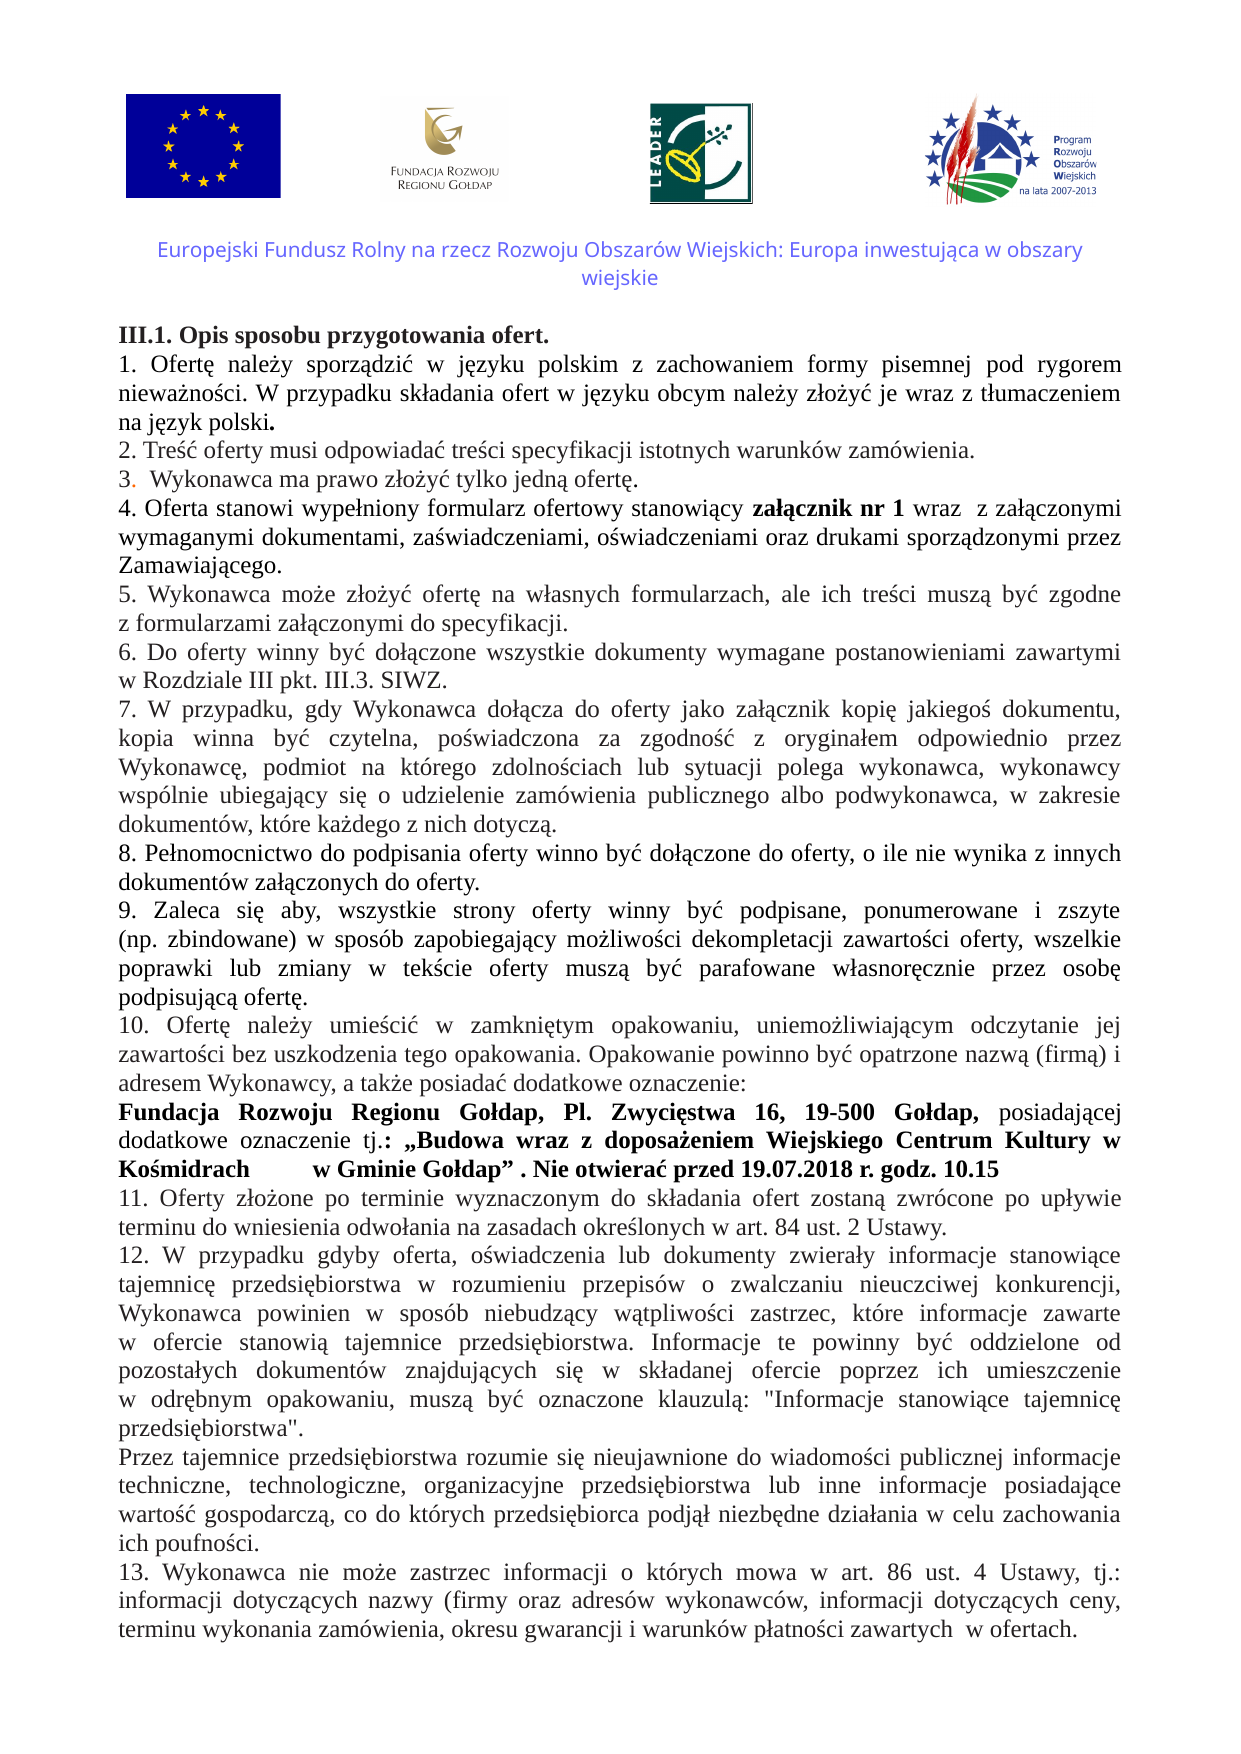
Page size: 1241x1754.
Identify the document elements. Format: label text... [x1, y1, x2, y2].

text 11. Oferty złożone po terminie wyznaczonym do składania ofert zostaną zwrócone po upływie terminu do wniesienia odwołania na zasadach określonych w art. 84 ust. 2 Ustawy. [118, 1183, 1122, 1240]
text 10. Ofertę należy umieścić w zamkniętym opakowaniu, uniemożliwiającym odczytanie jej zawartości bez uszkodzenia tego opakowania. Opakowanie powinno być opatrzone nazwą (firmą) i adresem Wykonawcy, a także posiadać dodatkowe oznaczenie: [118, 1010, 1122, 1097]
text 1. Ofertę należy sporządzić w języku polskim z zachowaniem formy pisemnej pod rygorem nieważności. W przypadku składania ofert w języku obcym należy złożyć je wraz z tłumaczeniem na język polski. [118, 349, 1122, 435]
text III.1. Opis sposobu przygotowania ofert. [118, 320, 1122, 349]
text 6. Do oferty winny być dołączone wszystkie dokumenty wymagane postanowieniami zawartymi w Rozdziale III pkt. III.3. SIWZ. [118, 637, 1122, 694]
text Przez tajemnice przedsiębiorstwa rozumie się nieujawnione do wiadomości publicznej informacje techniczne, technologiczne, organizacyjne przedsiębiorstwa lub inne informacje posiadające wartość gospodarczą, co do których przedsiębiorca podjął niezbędne działania w celu zachowania ich poufności. [118, 1442, 1122, 1557]
text Fundacja Rozwoju Regionu Gołdap, Pl. Zwycięstwa 16, 19-500 Gołdap, posiadającej dodatkowe oznaczenie tj.: „Budowa wraz z doposażeniem Wiejskiego Centrum Kultury w Kośmidrach w Gminie Gołdap” . Nie otwierać przed 19.07.2018 r. godz. 10.15 [118, 1097, 1122, 1183]
text 7. W przypadku, gdy Wykonawca dołącza do oferty jako załącznik kopię jakiegoś dokumentu, kopia winna być czytelna, poświadczona za zgodność z oryginałem odpowiednio przez Wykonawcę, podmiot na którego zdolnościach lub sytuacji polega wykonawca, wykonawcy wspólnie ubiegający się o udzielenie zamówienia publicznego albo podwykonawca, w zakresie dokumentów, które każdego z nich dotyczą. [118, 694, 1122, 838]
text 5. Wykonawca może złożyć ofertę na własnych formularzach, ale ich treści muszą być zgodne z formularzami załączonymi do specyfikacji. [118, 579, 1122, 637]
text 2. Treść oferty musi odpowiadać treści specyfikacji istotnych warunków zamówienia. [118, 435, 1122, 464]
text 13. Wykonawca nie może zastrzec informacji o których mowa w art. 86 ust. 4 Ustawy, tj.: informacji dotyczących nazwy (firmy oraz adresów wykonawców, informacji dotyczących ceny, terminu wykonania zamówienia, okresu gwarancji i warunków płatności zawartych w ofertach. [118, 1557, 1122, 1643]
text 12. W przypadku gdyby oferta, oświadczenia lub dokumenty zwierały informacje stanowiące tajemnicę przedsiębiorstwa w rozumieniu przepisów o zwalczaniu nieuczciwej konkurencji, Wykonawca powinien w sposób niebudzący wątpliwości zastrzec, które informacje zawarte w ofercie stanowią tajemnice przedsiębiorstwa. Informacje te powinny być oddzielone od pozostałych dokumentów znajdujących się w składanej ofercie poprzez ich umieszczenie w odrębnym opakowaniu, muszą być oznaczone klauzulą: "Informacje stanowiące tajemnicę przedsiębiorstwa". [118, 1240, 1122, 1442]
text 8. Pełnomocnictwo do podpisania oferty winno być dołączone do oferty, o ile nie wynika z innych dokumentów załączonych do oferty. [118, 838, 1122, 895]
text 9. Zaleca się aby, wszystkie strony oferty winny być podpisane, ponumerowane i zszyte (np. zbindowane) w sposób zapobiegający możliwości dekompletacji zawartości oferty, wszelkie poprawki lub zmiany w tekście oferty muszą być parafowane własnoręcznie przez osobę podpisującą ofertę. [118, 895, 1122, 1010]
text 4. Oferta stanowi wypełniony formularz ofertowy stanowiący załącznik nr 1 wraz z załączonymi wymaganymi dokumentami, zaświadczeniami, oświadczeniami oraz drukami sporządzonymi przez Zamawiającego. [118, 493, 1122, 579]
text 3. Wykonawca ma prawo złożyć tylko jedną ofertę. [118, 464, 1122, 493]
